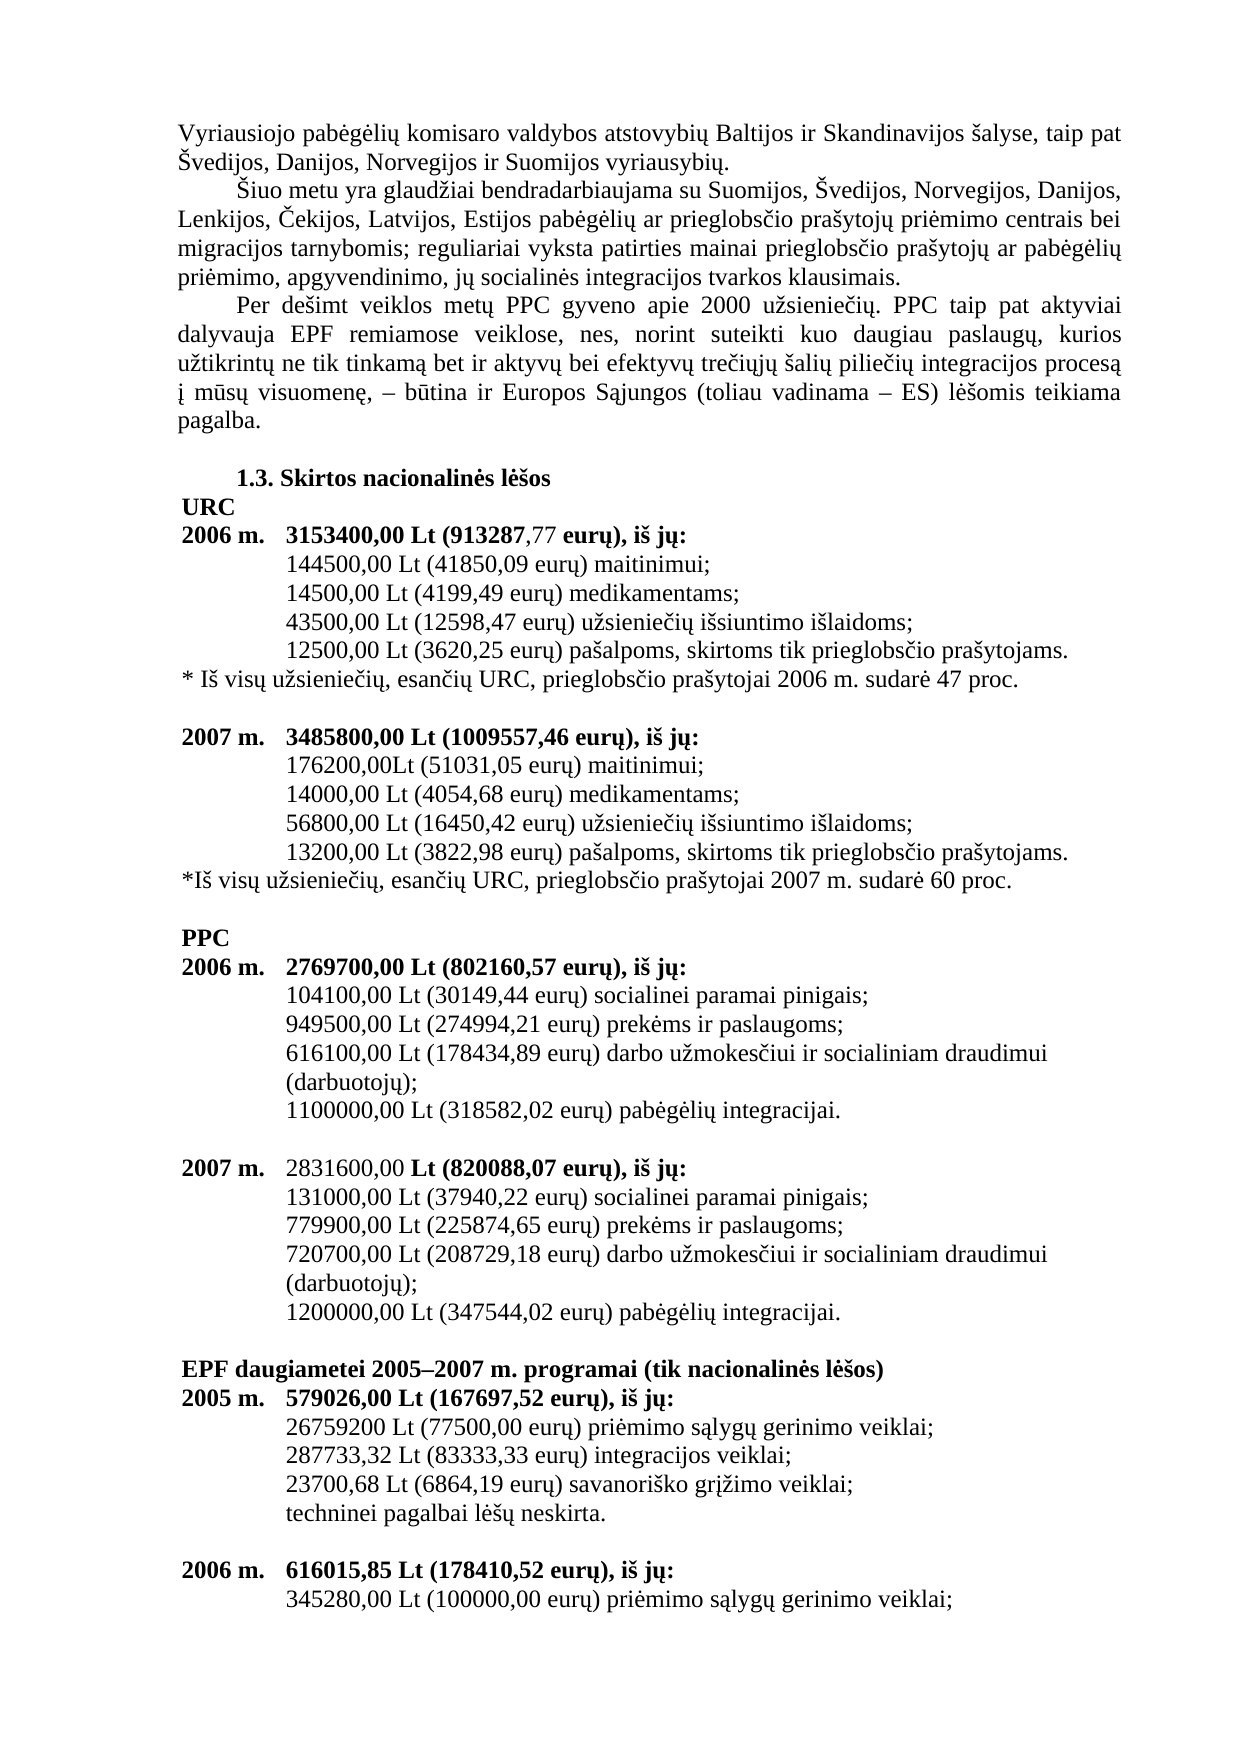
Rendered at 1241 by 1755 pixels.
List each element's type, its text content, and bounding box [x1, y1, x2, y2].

table_cell [177, 636, 281, 664]
table_cell 2007 m. [177, 1153, 281, 1182]
table_cell EPF daugiametei 2005–2007 m. programai (tik nacionalinės lėšos) [177, 1354, 1122, 1383]
table_cell 3485800,00 Lt (1009557,46 eurų), iš jų: [281, 722, 1122, 751]
table_cell [177, 693, 1122, 722]
table_cell 287733,32 Lt (83333,33 eurų) integracijos veiklai; [281, 1441, 1122, 1469]
table_header [281, 923, 1122, 952]
table_cell [177, 808, 281, 837]
table_cell [177, 1469, 281, 1498]
table_cell 579026,00 Lt (167697,52 eurų), iš jų: [281, 1383, 1122, 1412]
table_cell 1100000,00 Lt (318582,02 eurų) pabėgėlių integracijai. [281, 1096, 1122, 1124]
table_cell 2831600,00 Lt (820088,07 eurų), iš jų: [281, 1153, 1122, 1182]
table_cell [177, 1211, 281, 1239]
table_header PPC [177, 923, 281, 952]
table_cell 616015,85 Lt (178410,52 eurų), iš jų: [281, 1556, 1122, 1584]
table_cell [177, 837, 281, 866]
text Vyriausiojo pabėgėlių komisaro valdybos atstovybių Baltijos ir Skandinavijos šalyse, taip pat Švedijos, Danijos, Norvegijos ir Suomijos vyriausybių. [177, 118, 1122, 176]
table_cell [177, 607, 281, 636]
table_cell [177, 981, 281, 1009]
table_cell [281, 1326, 1122, 1354]
table_cell [177, 1182, 281, 1211]
text Per dešimt veiklos metų PPC gyveno apie 2000 užsieniečių. PPC taip pat aktyviai dalyvauja EPF remiamose veiklose, nes, norint suteikti kuo daugiau paslaugų, kurios užtikrintų ne tik tinkamą bet ir aktyvų bei efektyvų trečiųjų šalių piliečių integracijos procesą į mūsų visuomenę, – būtina ir Europos Sąjungos (toliau vadinama – ES) lėšomis teikiama pagalba. [177, 291, 1122, 434]
table_cell 2006 m. [177, 952, 281, 981]
table_cell [177, 779, 281, 808]
table_header [281, 492, 1122, 521]
table_cell 26759200 Lt (77500,00 eurų) priėmimo sąlygų gerinimo veiklai; [281, 1412, 1122, 1441]
table_cell 176200,00Lt (51031,05 eurų) maitinimui; [281, 751, 1122, 779]
table_cell [177, 1441, 281, 1469]
table_cell 345280,00 Lt (100000,00 eurų) priėmimo sąlygų gerinimo veiklai; [281, 1584, 1122, 1613]
table_cell [177, 578, 281, 607]
table_cell 3153400,00 Lt (913287,77 eurų), iš jų: [281, 521, 1122, 549]
table_cell [177, 1412, 281, 1441]
table_cell 2769700,00 Lt (802160,57 eurų), iš jų: [281, 952, 1122, 981]
table_cell 144500,00 Lt (41850,09 eurų) maitinimui; [281, 549, 1122, 578]
table_cell 14500,00 Lt (4199,49 eurų) medikamentams; [281, 578, 1122, 607]
table_cell 104100,00 Lt (30149,44 eurų) socialinei paramai pinigais; [281, 981, 1122, 1009]
table_cell [177, 1096, 281, 1124]
table_cell 14000,00 Lt (4054,68 eurų) medikamentams; [281, 779, 1122, 808]
table_cell [177, 549, 281, 578]
table_cell * Iš visų užsieniečių, esančių URC, prieglobsčio prašytojai 2006 m. sudarė 47 proc. [177, 664, 1122, 693]
table_cell [177, 1326, 281, 1354]
table_cell 56800,00 Lt (16450,42 eurų) užsieniečių išsiuntimo išlaidoms; [281, 808, 1122, 837]
table_cell [281, 1124, 1122, 1153]
table_header URC [177, 492, 281, 521]
table_cell 949500,00 Lt (274994,21 eurų) prekėms ir paslaugoms; [281, 1009, 1122, 1038]
table_cell 131000,00 Lt (37940,22 eurų) socialinei paramai pinigais; [281, 1182, 1122, 1211]
table_cell 23700,68 Lt (6864,19 eurų) savanoriško grįžimo veiklai; [281, 1469, 1122, 1498]
table_cell [177, 1584, 281, 1613]
table_cell 2007 m. [177, 722, 281, 751]
text Šiuo metu yra glaudžiai bendradarbiaujama su Suomijos, Švedijos, Norvegijos, Danijos, Lenkijos, Čekijos, Latvijos, Estijos pabėgėlių ar prieglobsčio prašytojų priėmimo centrais bei migracijos tarnybomis; reguliariai vyksta patirties mainai prieglobsčio prašytojų ar pabėgėlių priėmimo, apgyvendinimo, jų socialinės integracijos tvarkos klausimais. [177, 176, 1122, 291]
table_cell 2006 m. [177, 521, 281, 549]
table_cell 12500,00 Lt (3620,25 eurų) pašalpoms, skirtoms tik prieglobsčio prašytojams. [281, 636, 1122, 664]
table_cell 720700,00 Lt (208729,18 eurų) darbo užmokesčiui ir socialiniam draudimui (darbuotojų); [281, 1239, 1122, 1297]
table_cell [177, 751, 281, 779]
table_cell 13200,00 Lt (3822,98 eurų) pašalpoms, skirtoms tik prieglobsčio prašytojams. [281, 837, 1122, 866]
table_cell [177, 1297, 281, 1326]
table_cell [177, 1239, 281, 1297]
table_cell [177, 1498, 281, 1527]
table_cell [177, 1038, 281, 1096]
table_cell 616100,00 Lt (178434,89 eurų) darbo užmokesčiui ir socialiniam draudimui (darbuotojų); [281, 1038, 1122, 1096]
table_cell 1200000,00 Lt (347544,02 eurų) pabėgėlių integracijai. [281, 1297, 1122, 1326]
table_cell [177, 1009, 281, 1038]
table_cell 2006 m. [177, 1556, 281, 1584]
table_cell [177, 1527, 281, 1556]
table_cell 43500,00 Lt (12598,47 eurų) užsieniečių išsiuntimo išlaidoms; [281, 607, 1122, 636]
text 1.3. Skirtos nacionalinės lėšos [177, 463, 1122, 492]
table_cell [177, 1124, 281, 1153]
table_cell [281, 1527, 1122, 1556]
table_cell 2005 m. [177, 1383, 281, 1412]
table_cell 779900,00 Lt (225874,65 eurų) prekėms ir paslaugoms; [281, 1211, 1122, 1239]
table_cell *Iš visų užsieniečių, esančių URC, prieglobsčio prašytojai 2007 m. sudarė 60 proc. [177, 866, 1122, 894]
table_cell techninei pagalbai lėšų neskirta. [281, 1498, 1122, 1527]
